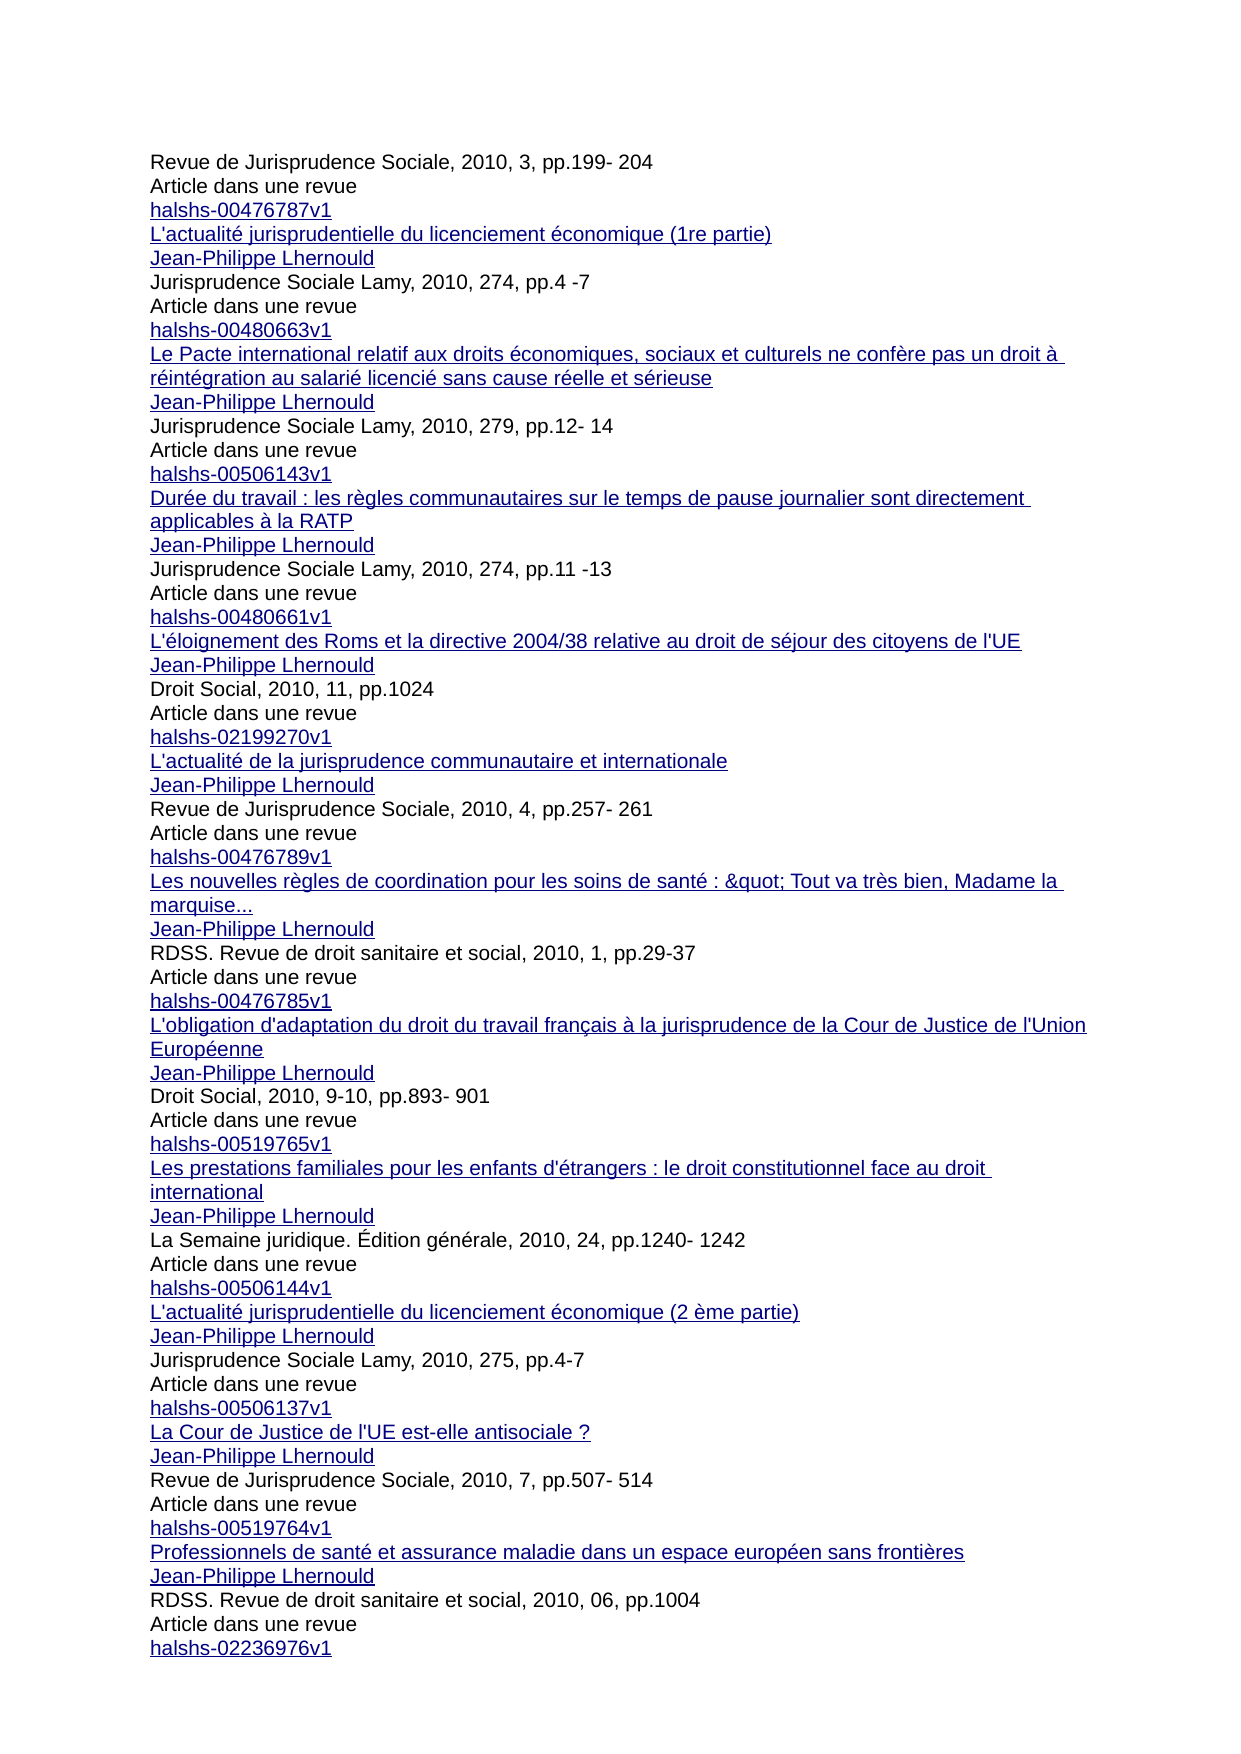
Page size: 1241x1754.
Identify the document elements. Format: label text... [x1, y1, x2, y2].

table_cell Les nouvelles règles de coordination pour les soins de santé : &quot; Tout va très bien, Madame la marquise... Jean-Philippe Lhernould RDSS. Revue de droit sanitaire et social, 2010, 1, pp.29-37 Article dans une revue halshs-00476785v1 [150, 869, 1090, 1012]
table_cell Revue de Jurisprudence Sociale, 2010, 3, pp.199- 204 Article dans une revue halshs-00476787v1 [150, 150, 1090, 222]
table_cell L'obligation d'adaptation du droit du travail français à la jurisprudence de la Cour de Justice de l'Union Européenne Jean-Philippe Lhernould Droit Social, 2010, 9-10, pp.893- 901 Article dans une revue halshs-00519765v1 [150, 1013, 1090, 1156]
table_cell L'actualité de la jurisprudence communautaire et internationale Jean-Philippe Lhernould Revue de Jurisprudence Sociale, 2010, 4, pp.257- 261 Article dans une revue halshs-00476789v1 [150, 749, 1090, 869]
table_cell La Cour de Justice de l'UE est-elle antisociale ? Jean-Philippe Lhernould Revue de Jurisprudence Sociale, 2010, 7, pp.507- 514 Article dans une revue halshs-00519764v1 [150, 1420, 1090, 1539]
table_cell Les prestations familiales pour les enfants d'étrangers : le droit constitutionnel face au droit international Jean-Philippe Lhernould La Semaine juridique. Édition générale, 2010, 24, pp.1240- 1242 Article dans une revue halshs-00506144v1 [150, 1156, 1090, 1300]
table_cell Professionnels de santé et assurance maladie dans un espace européen sans frontières Jean-Philippe Lhernould RDSS. Revue de droit sanitaire et social, 2010, 06, pp.1004 Article dans une revue halshs-02236976v1 [150, 1540, 1090, 1659]
table_cell L'éloignement des Roms et la directive 2004/38 relative au droit de séjour des citoyens de l'UE Jean-Philippe Lhernould Droit Social, 2010, 11, pp.1024 Article dans une revue halshs-02199270v1 [150, 629, 1090, 749]
table_cell Le Pacte international relatif aux droits économiques, sociaux et culturels ne confère pas un droit à réintégration au salarié licencié sans cause réelle et sérieuse Jean-Philippe Lhernould Jurisprudence Sociale Lamy, 2010, 279, pp.12- 14 Article dans une revue halshs-00506143v1 [150, 342, 1090, 485]
table_cell Durée du travail : les règles communautaires sur le temps de pause journalier sont directement applicables à la RATP Jean-Philippe Lhernould Jurisprudence Sociale Lamy, 2010, 274, pp.11 -13 Article dans une revue halshs-00480661v1 [150, 485, 1090, 629]
table_cell L'actualité jurisprudentielle du licenciement économique (2 ème partie) Jean-Philippe Lhernould Jurisprudence Sociale Lamy, 2010, 275, pp.4-7 Article dans une revue halshs-00506137v1 [150, 1300, 1090, 1420]
table_cell L'actualité jurisprudentielle du licenciement économique (1re partie) Jean-Philippe Lhernould Jurisprudence Sociale Lamy, 2010, 274, pp.4 -7 Article dans une revue halshs-00480663v1 [150, 222, 1090, 342]
